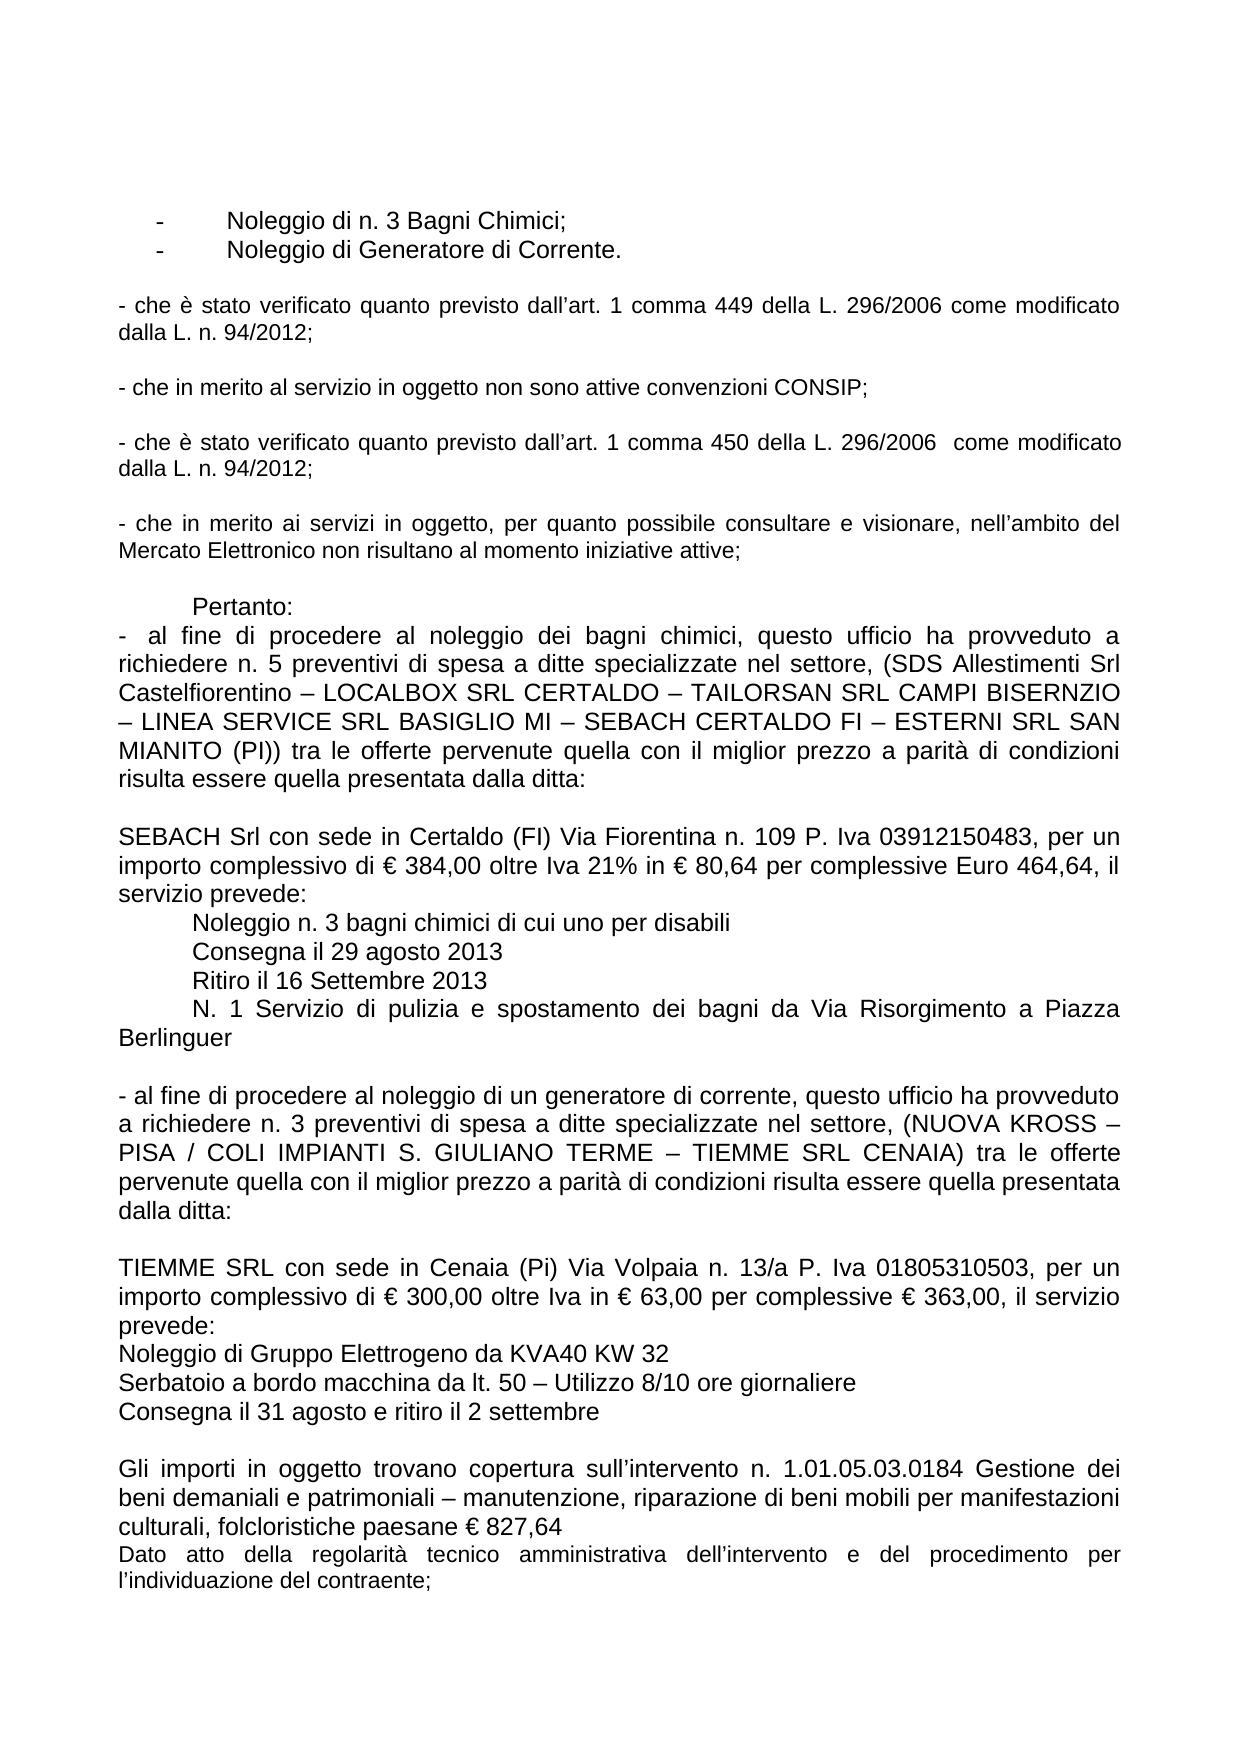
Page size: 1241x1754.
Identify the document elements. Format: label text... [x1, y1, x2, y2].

text Ritiro il 16 Settembre 2013 [118, 966, 1122, 994]
text - Noleggio di n. 3 Bagni Chimici; [156, 206, 1122, 235]
text - che in merito al servizio in oggetto non sono attive convenzioni CONSIP; [118, 374, 1122, 400]
text - al fine di procedere al noleggio dei bagni chimici, questo ufficio ha provveduto a richiedere n. 5 preventivi di spesa a ditte specializzate nel settore, (SDS Allestimenti Srl Castelfiorentino – LOCALBOX SRL CERTALDO – TAILORSAN SRL CAMPI BISERNZIO – LINEA SERVICE SRL BASIGLIO MI – SEBACH CERTALDO FI – ESTERNI SRL SAN MIANITO (PI)) tra le offerte pervenute quella con il miglior prezzo a parità di condizioni risulta essere quella presentata dalla ditta: [118, 621, 1122, 793]
text Noleggio di Gruppo Elettrogeno da KVA40 KW 32 [118, 1339, 1122, 1368]
text TIEMME SRL con sede in Cenaia (Pi) Via Volpaia n. 13/a P. Iva 01805310503, per un importo complessivo di € 300,00 oltre Iva in € 63,00 per complessive € 363,00, il servizio prevede: [118, 1253, 1122, 1339]
text - al fine di procedere al noleggio di un generatore di corrente, questo ufficio ha provveduto a richiedere n. 3 preventivi di spesa a ditte specializzate nel settore, (NUOVA KROSS – PISA / COLI IMPIANTI S. GIULIANO TERME – TIEMME SRL CENAIA) tra le offerte pervenute quella con il miglior prezzo a parità di condizioni risulta essere quella presentata dalla ditta: [118, 1081, 1122, 1224]
text - che in merito ai servizi in oggetto, per quanto possibile consultare e visionare, nell’ambito del Mercato Elettronico non risultano al momento iniziative attive; [118, 510, 1122, 563]
text Consegna il 31 agosto e ritiro il 2 settembre [118, 1397, 1122, 1426]
text - che è stato verificato quanto previsto dall’art. 1 comma 450 della L. 296/2006 come modificato dalla L. n. 94/2012; [118, 429, 1122, 482]
text SEBACH Srl con sede in Certaldo (FI) Via Fiorentina n. 109 P. Iva 03912150483, per un importo complessivo di € 384,00 oltre Iva 21% in € 80,64 per complessive Euro 464,64, il servizio prevede: [118, 822, 1122, 908]
text Noleggio n. 3 bagni chimici di cui uno per disabili [118, 908, 1122, 937]
text N. 1 Servizio di pulizia e spostamento dei bagni da Via Risorgimento a Piazza Berlinguer [118, 994, 1122, 1052]
text - Noleggio di Generatore di Corrente. [156, 235, 1122, 264]
text - che è stato verificato quanto previsto dall’art. 1 comma 449 della L. 296/2006 come modificato dalla L. n. 94/2012; [118, 292, 1122, 345]
text Dato atto della regolarità tecnico amministrativa dell’intervento e del procedimento per l’individuazione del contraente; [118, 1541, 1122, 1593]
text Serbatoio a bordo macchina da lt. 50 – Utilizzo 8/10 ore giornaliere [118, 1368, 1122, 1397]
text Pertanto: [118, 592, 1122, 621]
text Consegna il 29 agosto 2013 [118, 937, 1122, 966]
text Gli importi in oggetto trovano copertura sull’intervento n. 1.01.05.03.0184 Gestione dei beni demaniali e patrimoniali – manutenzione, riparazione di beni mobili per manifestazioni culturali, folcloristiche paesane € 827,64 [118, 1454, 1122, 1541]
